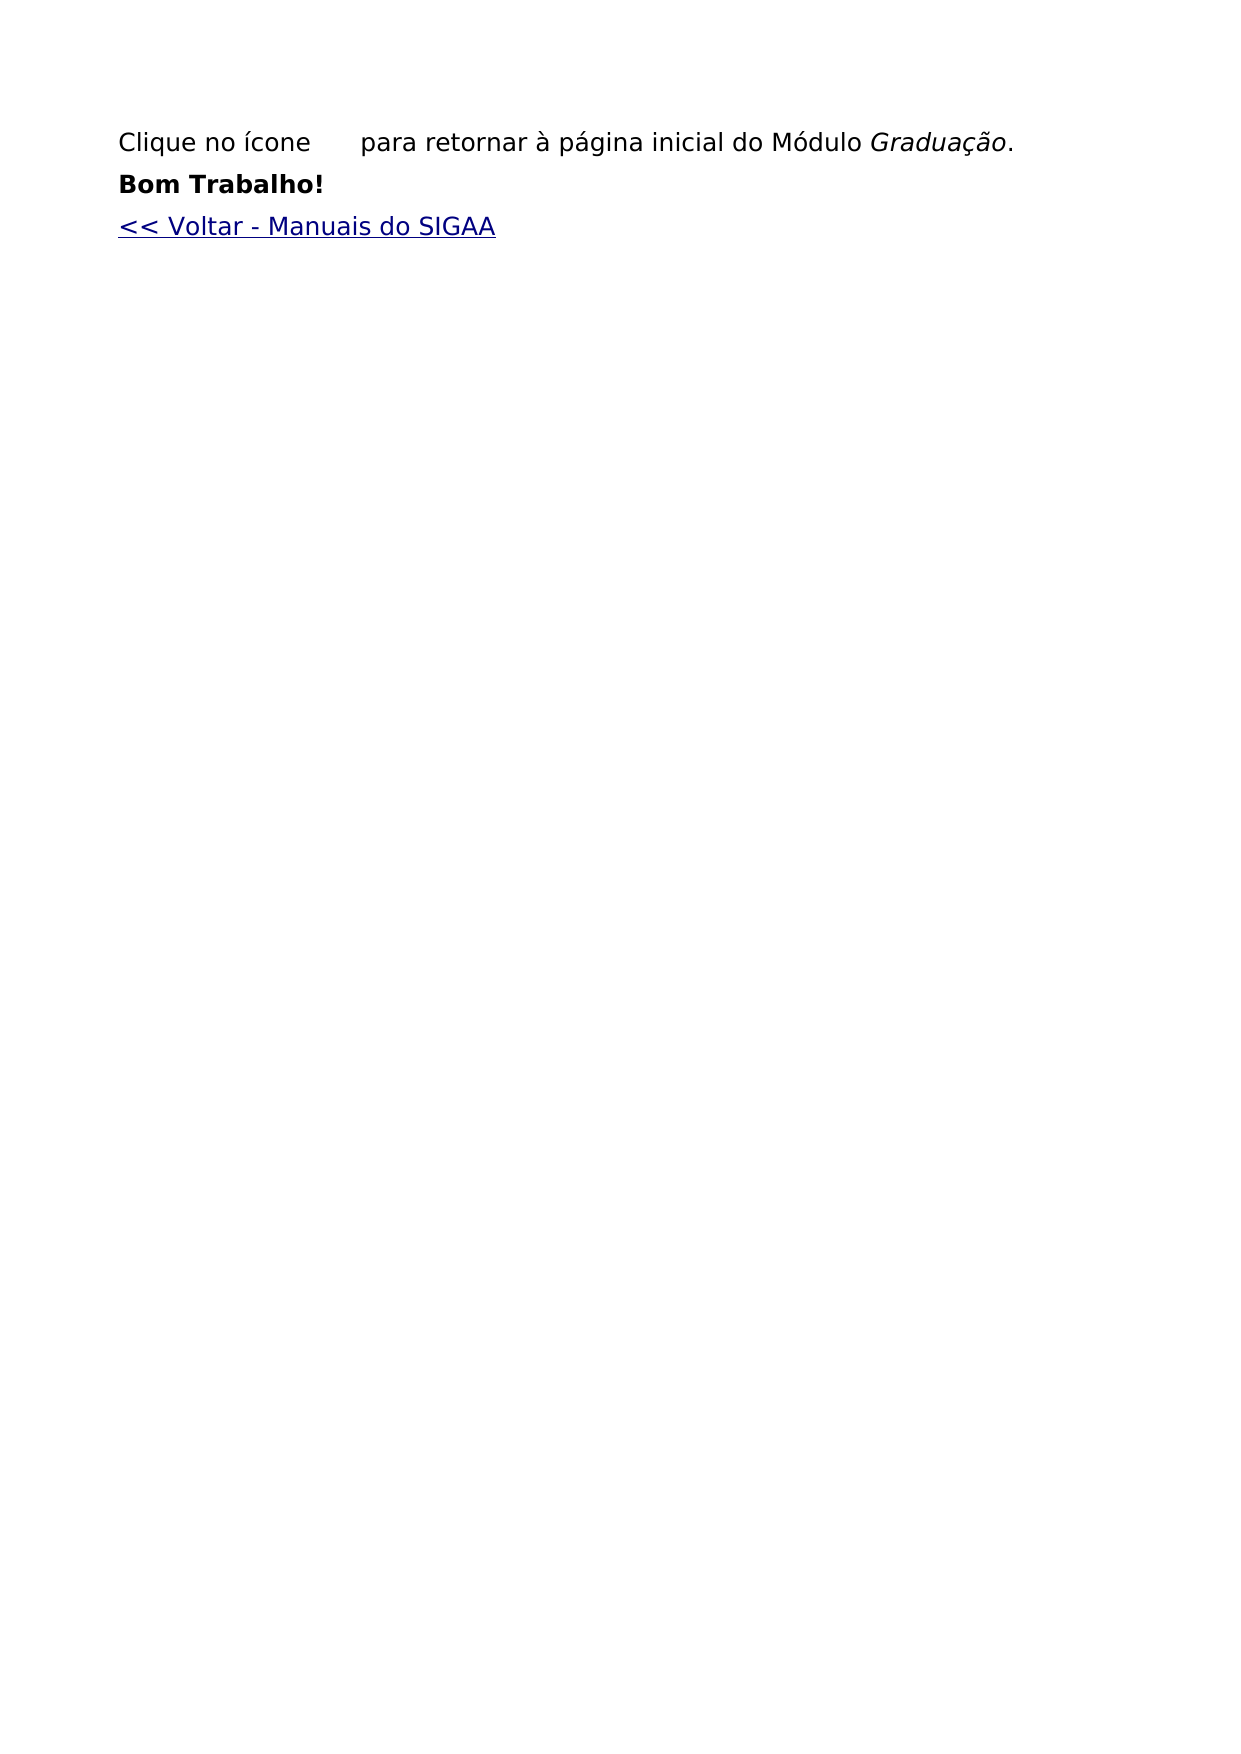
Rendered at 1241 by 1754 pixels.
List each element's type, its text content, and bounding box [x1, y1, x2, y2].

text Bom Trabalho! [118, 170, 1122, 199]
text << Voltar - Manuais do SIGAA [118, 212, 1122, 241]
text Clique no ícone para retornar à página inicial do Módulo Graduação. [118, 118, 1122, 157]
